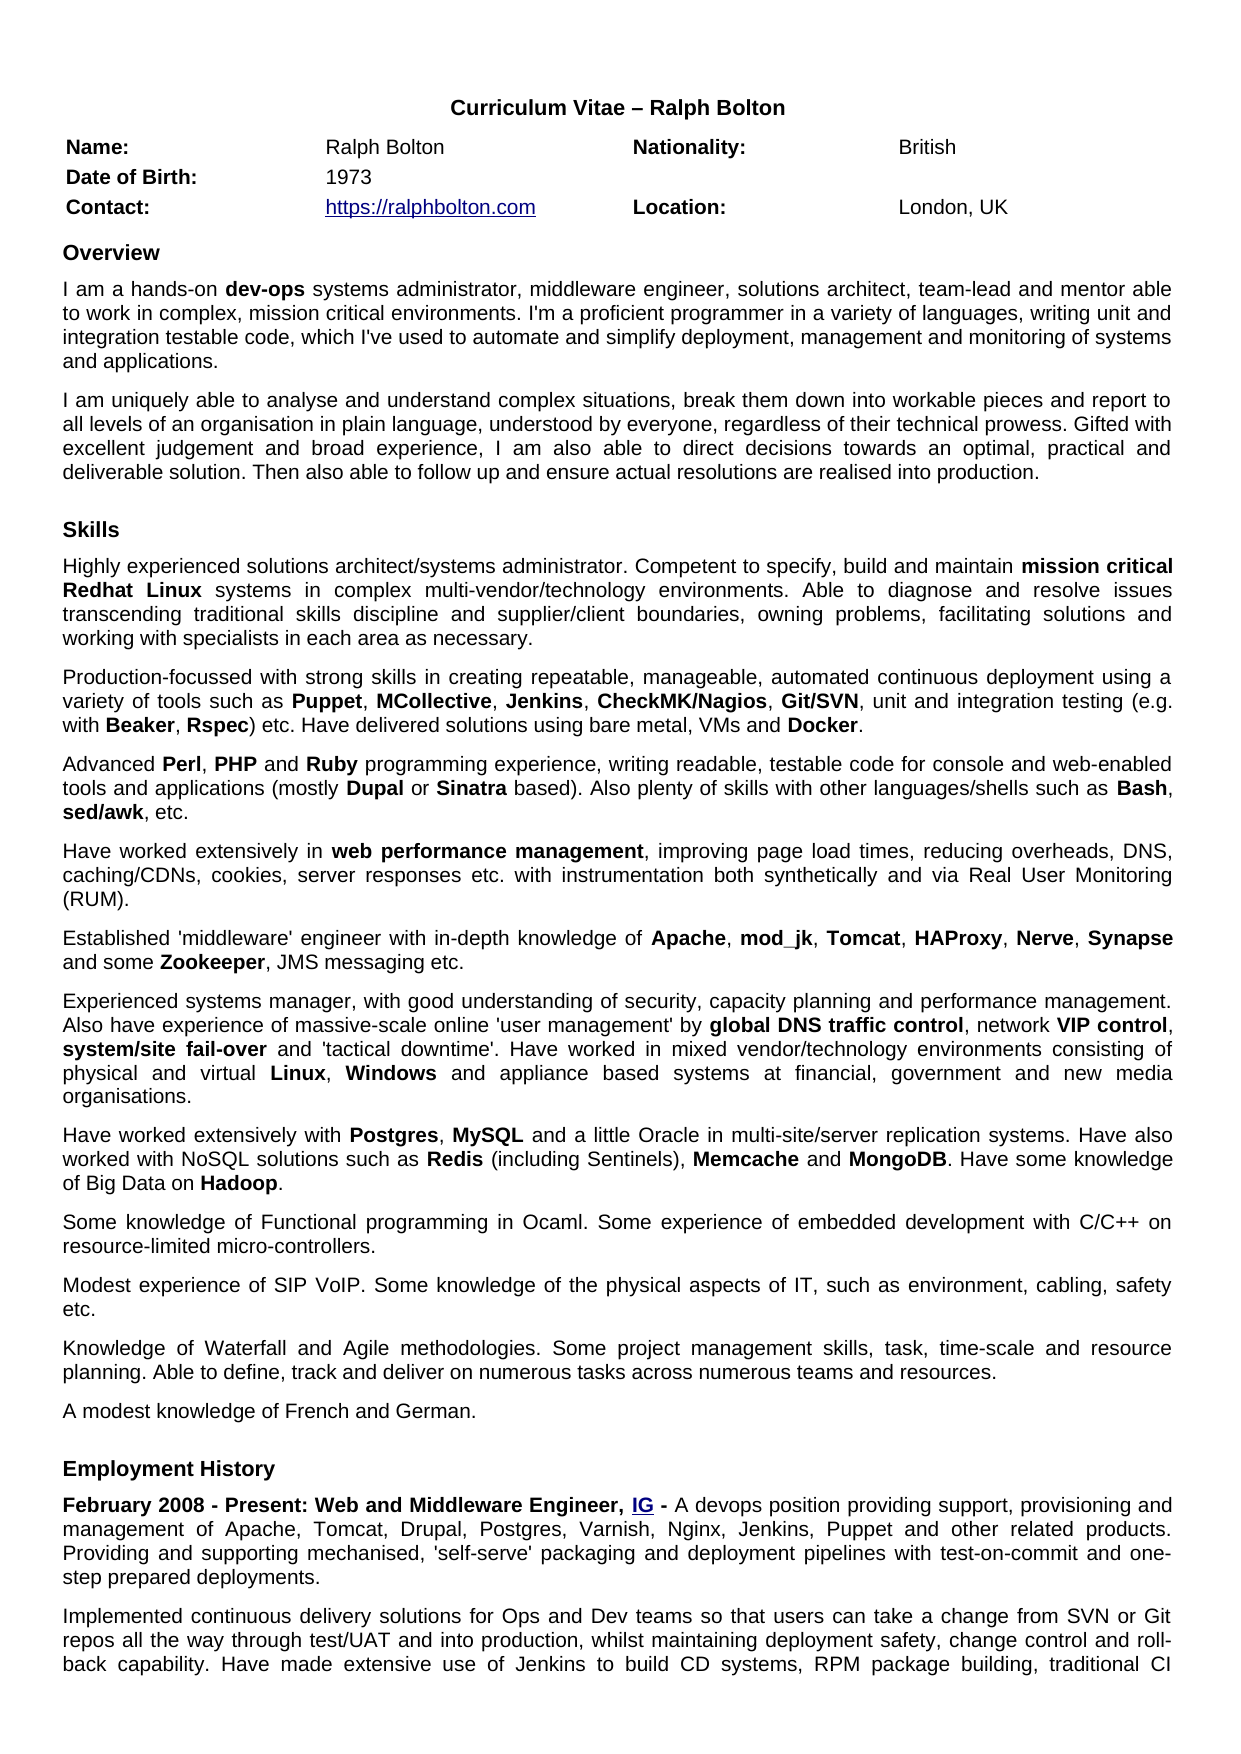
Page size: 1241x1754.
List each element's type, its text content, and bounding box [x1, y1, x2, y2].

table_cell 1973 [322, 162, 629, 192]
text February 2008 - Present: Web and Middleware Engineer, IG - A devops position providing support, provisioning and management of Apache, Tomcat, Drupal, Postgres, Varnish, Nginx, Jenkins, Puppet and other related products. Providing and supporting mechanised, 'self-serve' packaging and deployment pipelines with test-on-commit and one-step prepared deployments. [62, 1493, 1173, 1589]
text Highly experienced solutions architect/systems administrator. Competent to specify, build and maintain mission critical Redhat Linux systems in complex multi-vendor/technology environments. Able to diagnose and resolve issues transcending traditional skills discipline and supplier/client boundaries, owning problems, facilitating solutions and working with specialists in each area as necessary. [62, 554, 1173, 650]
table_cell London, UK [895, 192, 1173, 222]
text Advanced Perl, PHP and Ruby programming experience, writing readable, testable code for console and web-enabled tools and applications (mostly Dupal or Sinatra based). Also plenty of skills with other languages/shells such as Bash, sed/awk, etc. [62, 752, 1173, 824]
table_header Nationality: [630, 132, 895, 162]
subtitle Skills [62, 517, 1173, 542]
text Have worked extensively with Postgres, MySQL and a little Oracle in multi-site/server replication systems. Have also worked with NoSQL solutions such as Redis (including Sentinels), Memcache and MongoDB. Have some knowledge of Big Data on Hadoop. [62, 1123, 1173, 1195]
table_cell Contact: [63, 192, 322, 222]
table_cell Date of Birth: [63, 162, 322, 192]
table_header British [895, 132, 1173, 162]
subtitle Employment History [62, 1456, 1173, 1481]
text Some knowledge of Functional programming in Ocaml. Some experience of embedded development with C/C++ on resource-limited micro-controllers. [62, 1210, 1173, 1258]
text A modest knowledge of French and German. [62, 1399, 1173, 1423]
text Modest experience of SIP VoIP. Some knowledge of the physical aspects of IT, such as environment, cabling, safety etc. [62, 1273, 1173, 1321]
text Established 'middleware' engineer with in-depth knowledge of Apache, mod_jk, Tomcat, HAProxy, Nerve, Synapse and some Zookeeper, JMS messaging etc. [62, 926, 1173, 973]
text Knowledge of Waterfall and Agile methodologies. Some project management skills, task, time-scale and resource planning. Able to define, track and deliver on numerous tasks across numerous teams and resources. [62, 1336, 1173, 1384]
table_header Ralph Bolton [322, 132, 629, 162]
subtitle Overview [62, 240, 1173, 265]
table_cell [630, 162, 895, 192]
table_cell https://ralphbolton.com [322, 192, 629, 222]
text Implemented continuous delivery solutions for Ops and Dev teams so that users can take a change from SVN or Git repos all the way through test/UAT and into production, whilst maintaining deployment safety, change control and roll-back capability. Have made extensive use of Jenkins to build CD systems, RPM package building, traditional CI [62, 1604, 1173, 1676]
text Experienced systems manager, with good understanding of security, capacity planning and performance management. Also have experience of massive-scale online 'user management' by global DNS traffic control, network VIP control, system/site fail-over and 'tactical downtime'. Have worked in mixed vendor/technology environments consisting of physical and virtual Linux, Windows and appliance based systems at financial, government and new media organisations. [62, 988, 1173, 1108]
text Have worked extensively in web performance management, improving page load times, reducing overheads, DNS, caching/CDNs, cookies, server responses etc. with instrumentation both synthetically and via Real User Monitoring (RUM). [62, 839, 1173, 911]
table_cell [895, 162, 1173, 192]
table_header Name: [63, 132, 322, 162]
text I am a hands-on dev-ops systems administrator, middleware engineer, solutions architect, team-lead and mentor able to work in complex, mission critical environments. I'm a proficient programmer in a variety of languages, writing unit and integration testable code, which I've used to automate and simplify deployment, management and monitoring of systems and applications. [62, 277, 1173, 373]
table_cell Location: [630, 192, 895, 222]
text I am uniquely able to analyse and understand complex situations, break them down into workable pieces and report to all levels of an organisation in plain language, understood by everyone, regardless of their technical prowess. Gifted with excellent judgement and broad experience, I am also able to direct decisions towards an optimal, practical and deliverable solution. Then also able to follow up and ensure actual resolutions are realised into production. [62, 388, 1173, 484]
text Production-focussed with strong skills in creating repeatable, manageable, automated continuous deployment using a variety of tools such as Puppet, MCollective, Jenkins, CheckMK/Nagios, Git/SVN, unit and integration testing (e.g. with Beaker, Rspec) etc. Have delivered solutions using bare metal, VMs and Docker. [62, 665, 1173, 737]
subtitle Curriculum Vitae – Ralph Bolton [62, 95, 1173, 120]
